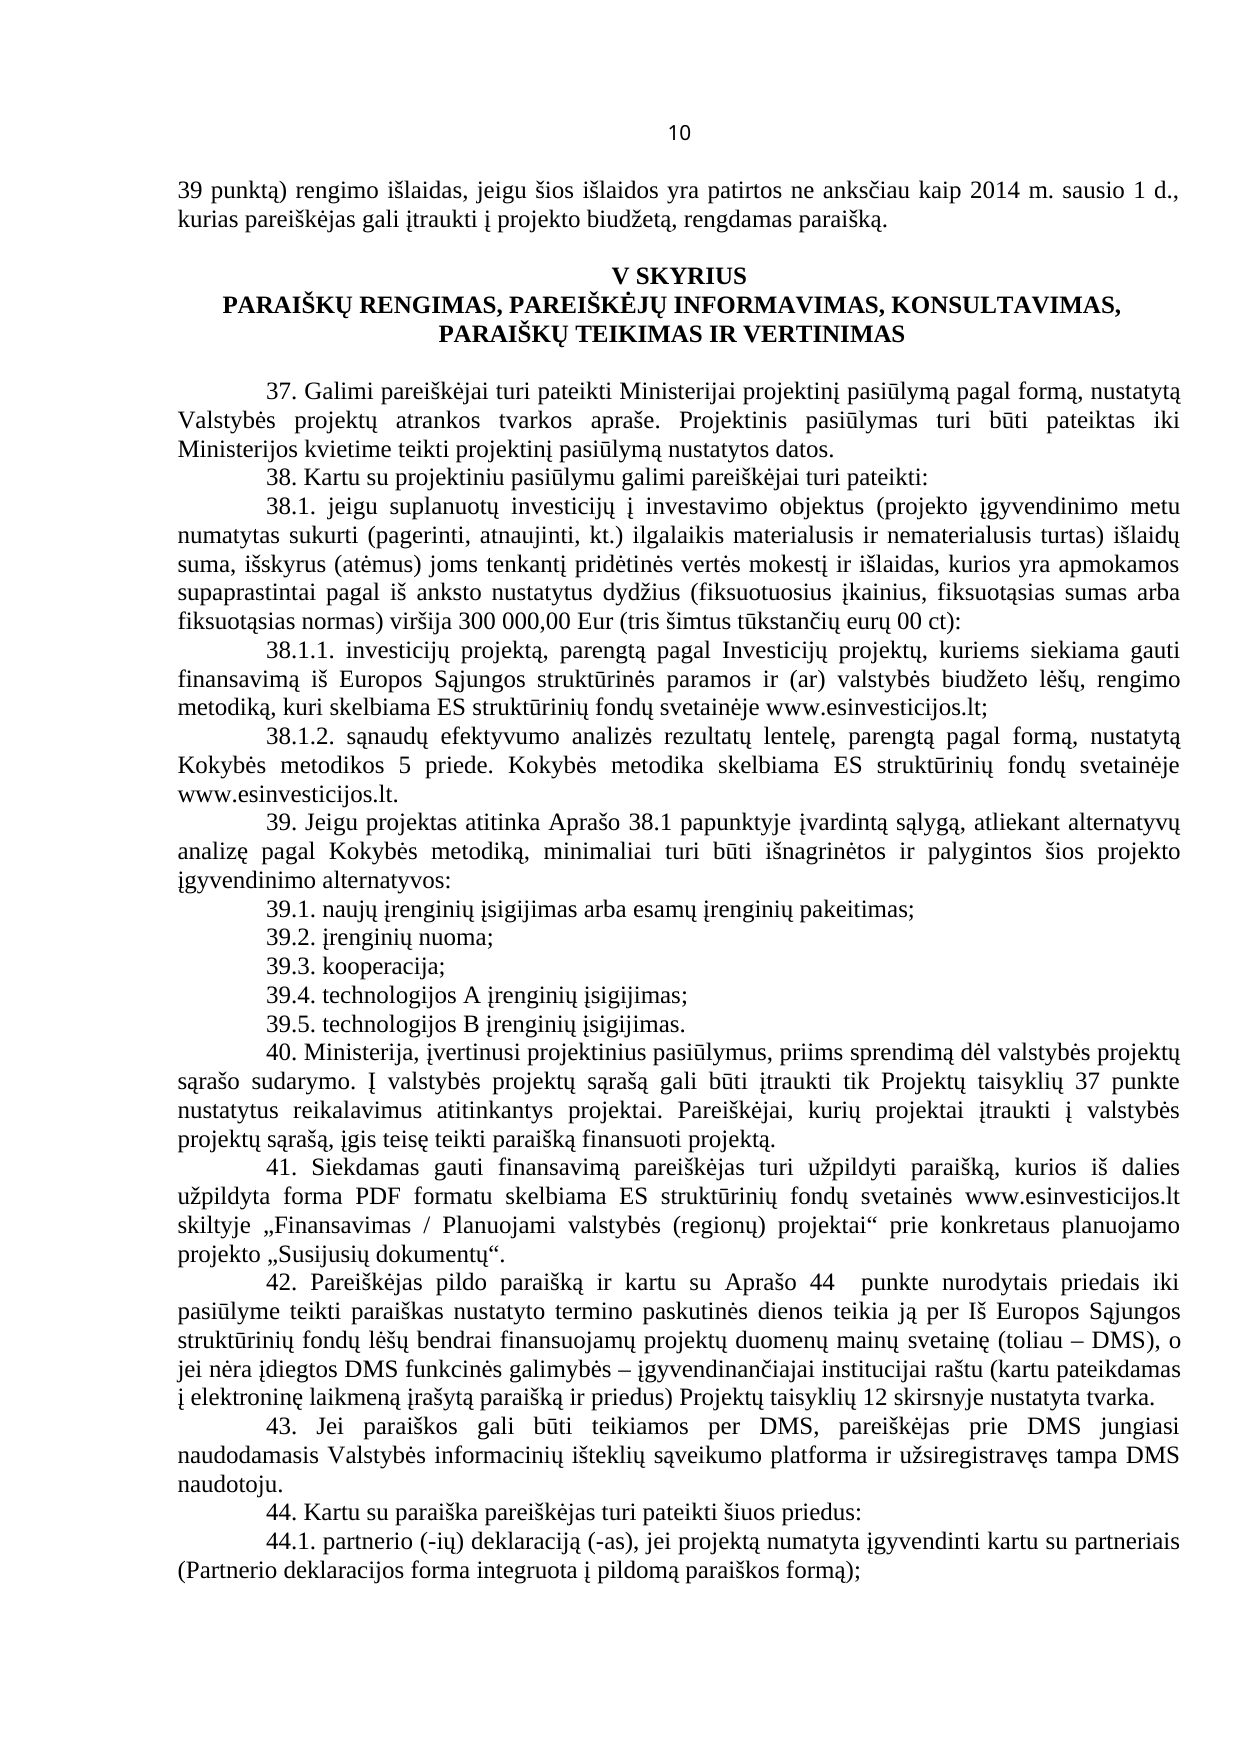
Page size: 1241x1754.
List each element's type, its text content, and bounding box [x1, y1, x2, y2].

text 39. Jeigu projektas atitinka Aprašo 38.1 papunktyje įvardintą sąlygą, atliekant alternatyvų analizę pagal Kokybės metodiką, minimaliai turi būti išnagrinėtos ir palygintos šios projekto įgyvendinimo alternatyvos: [177, 807, 1181, 894]
text 39.1. naujų įrenginių įsigijimas arba esamų įrenginių pakeitimas; [177, 894, 1181, 922]
text 39.5. technologijos B įrenginių įsigijimas. [177, 1009, 1181, 1037]
text 40. Ministerija, įvertinusi projektinius pasiūlymus, priims sprendimą dėl valstybės projektų sąrašo sudarymo. Į valstybės projektų sąrašą gali būti įtraukti tik Projektų taisyklių 37 punkte nustatytus reikalavimus atitinkantys projektai. Pareiškėjai, kurių projektai įtraukti į valstybės projektų sąrašą, įgis teisę teikti paraišką finansuoti projektą. [177, 1037, 1181, 1152]
text 43. Jei paraiškos gali būti teikiamos per DMS, pareiškėjas prie DMS jungiasi naudodamasis Valstybės informacinių išteklių sąveikumo platforma ir užsiregistravęs tampa DMS naudotoju. [177, 1411, 1181, 1497]
text V SKYRIUS [177, 261, 1181, 290]
text 39.3. kooperacija; [177, 951, 1181, 980]
text 39 punktą) rengimo išlaidas, jeigu šios išlaidos yra patirtos ne anksčiau kaip 2014 m. sausio 1 d., kurias pareiškėjas gali įtraukti į projekto biudžetą, rengdamas paraišką. [177, 175, 1181, 232]
text 38.1. jeigu suplanuotų investicijų į investavimo objektus (projekto įgyvendinimo metu numatytas sukurti (pagerinti, atnaujinti, kt.) ilgalaikis materialusis ir nematerialusis turtas) išlaidų suma, išskyrus (atėmus) joms tenkantį pridėtinės vertės mokestį ir išlaidas, kurios yra apmokamos supaprastintai pagal iš anksto nustatytus dydžius (fiksuotuosius įkainius, fiksuotąsias sumas arba fiksuotąsias normas) viršija 300 000,00 Eur (tris šimtus tūkstančių eurų 00 ct): [177, 491, 1181, 635]
text 44. Kartu su paraiška pareiškėjas turi pateikti šiuos priedus: [177, 1497, 1181, 1526]
text 39.4. technologijos A įrenginių įsigijimas; [177, 980, 1181, 1009]
text 39.2. įrenginių nuoma; [177, 922, 1181, 951]
text 38.1.2. sąnaudų efektyvumo analizės rezultatų lentelę, parengtą pagal formą, nustatytą Kokybės metodikos 5 priede. Kokybės metodika skelbiama ES struktūrinių fondų svetainėje www.esinvesticijos.lt. [177, 721, 1181, 807]
text 38. Kartu su projektiniu pasiūlymu galimi pareiškėjai turi pateikti: [177, 462, 1181, 491]
text 38.1.1. investicijų projektą, parengtą pagal Investicijų projektų, kuriems siekiama gauti finansavimą iš Europos Sąjungos struktūrinės paramos ir (ar) valstybės biudžeto lėšų, rengimo metodiką, kuri skelbiama ES struktūrinių fondų svetainėje www.esinvesticijos.lt; [177, 635, 1181, 721]
text 41. Siekdamas gauti finansavimą pareiškėjas turi užpildyti paraišką, kurios iš dalies užpildyta forma PDF formatu skelbiama ES struktūrinių fondų svetainės www.esinvesticijos.lt skiltyje „Finansavimas / Planuojami valstybės (regionų) projektai“ prie konkretaus planuojamo projekto „Susijusių dokumentų“. [177, 1152, 1181, 1267]
text PARAIŠKŲ RENGIMAS, PAREIŠKĖJŲ INFORMAVIMAS, KONSULTAVIMAS, PARAIŠKŲ TEIKIMAS IR VERTINIMAS [177, 290, 1167, 347]
text 42. Pareiškėjas pildo paraišką ir kartu su Aprašo 44 punkte nurodytais priedais iki pasiūlyme teikti paraiškas nustatyto termino paskutinės dienos teikia ją per Iš Europos Sąjungos struktūrinių fondų lėšų bendrai finansuojamų projektų duomenų mainų svetainę (toliau – DMS), o jei nėra įdiegtos DMS funkcinės galimybės – įgyvendinančiajai institucijai raštu (kartu pateikdamas į elektroninę laikmeną įrašytą paraišką ir priedus) Projektų taisyklių 12 skirsnyje nustatyta tvarka. [177, 1267, 1181, 1411]
text 44.1. partnerio (-ių) deklaraciją (-as), jei projektą numatyta įgyvendinti kartu su partneriais (Partnerio deklaracijos forma integruota į pildomą paraiškos formą); [177, 1526, 1181, 1584]
text 37. Galimi pareiškėjai turi pateikti Ministerijai projektinį pasiūlymą pagal formą, nustatytą Valstybės projektų atrankos tvarkos apraše. Projektinis pasiūlymas turi būti pateiktas iki Ministerijos kvietime teikti projektinį pasiūlymą nustatytos datos. [177, 376, 1181, 462]
